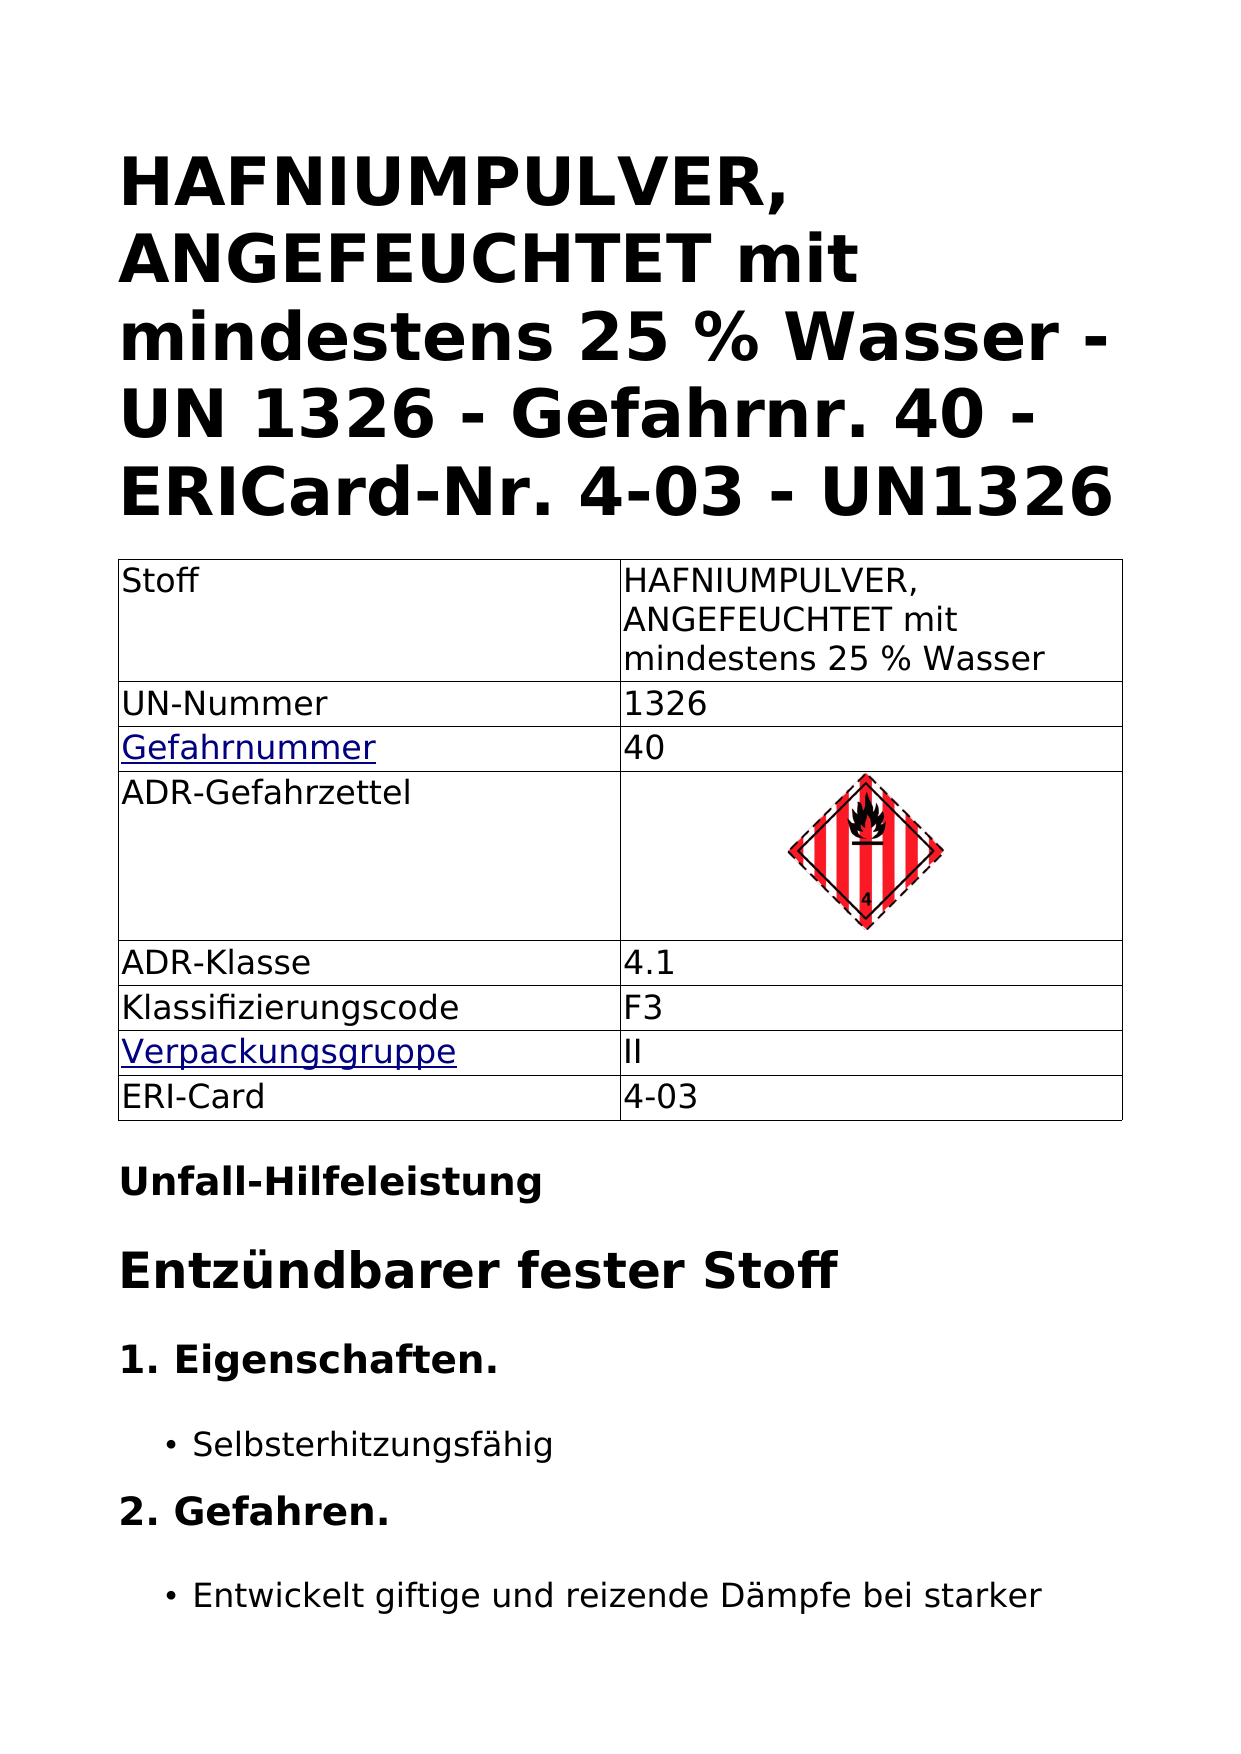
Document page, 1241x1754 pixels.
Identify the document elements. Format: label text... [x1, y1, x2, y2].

table_cell ADR-Gefahrzettel [119, 772, 620, 940]
subtitle 1. Eigenschaften. [118, 1338, 1122, 1383]
table_cell 4-03 [621, 1076, 1122, 1119]
table_cell 4.1 [621, 941, 1122, 985]
table_cell UN-Nummer [119, 682, 620, 726]
table_header Stoff [119, 560, 620, 681]
table_cell [621, 772, 1122, 940]
subtitle 2. Gefahren. [118, 1489, 1122, 1534]
table_cell Klassifizierungscode [119, 986, 620, 1030]
table_cell II [621, 1031, 1122, 1075]
subtitle HAFNIUMPULVER, ANGEFEUCHTET mit mindestens 25 % Wasser - UN 1326 - Gefahrnr. 40 - ERICard-Nr. 4-03 - UN1326 [118, 143, 1122, 531]
table_cell Gefahrnummer [119, 727, 620, 771]
table_cell F3 [621, 986, 1122, 1030]
subtitle Entzündbarer fester Stoff [118, 1242, 1122, 1300]
picture [787, 773, 944, 930]
table_cell ADR-Klasse [119, 941, 620, 985]
table_cell ERI-Card [119, 1076, 620, 1119]
list Selbsterhitzungsfähig [177, 1425, 1122, 1464]
table_cell 40 [621, 727, 1122, 771]
table_header HAFNIUMPULVER, ANGEFEUCHTET mit mindestens 25 % Wasser [621, 560, 1122, 681]
list Entwickelt giftige und reizende Dämpfe bei starker [177, 1576, 1122, 1615]
table_cell Verpackungsgruppe [119, 1031, 620, 1075]
table_cell 1326 [621, 682, 1122, 726]
subtitle Unfall-Hilfeleistung [118, 1159, 1122, 1204]
